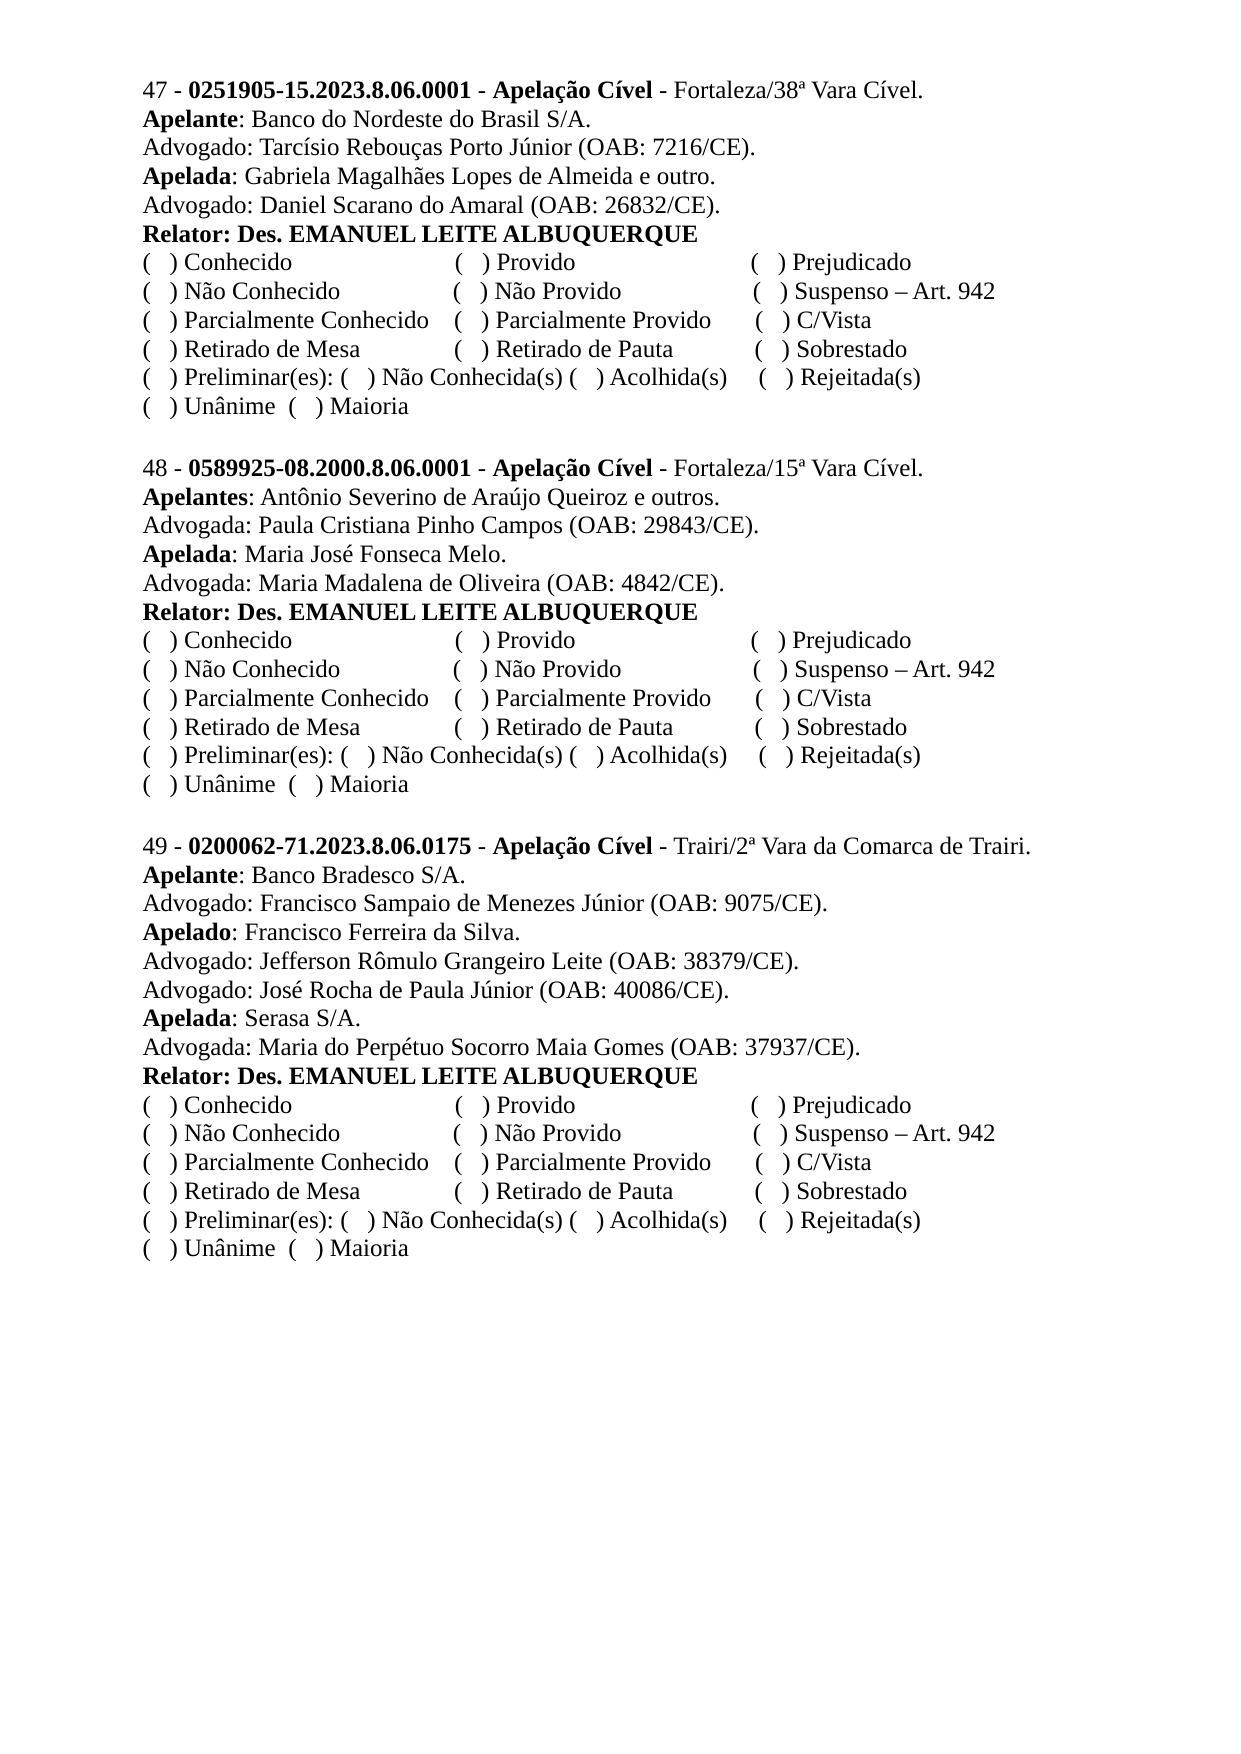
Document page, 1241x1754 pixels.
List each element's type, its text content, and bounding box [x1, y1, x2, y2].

text ( ) Conhecido ( ) Provido ( ) Prejudicado [142, 1090, 1141, 1118]
text Advogado: Francisco Sampaio de Menezes Júnior (OAB: 9075/CE). [142, 888, 1141, 917]
text ( ) Conhecido ( ) Provido ( ) Prejudicado [142, 626, 1141, 654]
text Advogada: Paula Cristiana Pinho Campos (OAB: 29843/CE). [142, 511, 1141, 539]
text ( ) Parcialmente Conhecido ( ) Parcialmente Provido ( ) C/Vista [142, 305, 1158, 334]
text Apelante: Banco Bradesco S/A. [142, 860, 1141, 888]
text Advogado: Daniel Scarano do Amaral (OAB: 26832/CE). [142, 190, 1141, 219]
text ( ) Preliminar(es): ( ) Não Conhecida(s) ( ) Acolhida(s) ( ) Rejeitada(s) [142, 362, 1158, 391]
text ( ) Conhecido ( ) Provido ( ) Prejudicado [142, 247, 1141, 276]
text ( ) Preliminar(es): ( ) Não Conhecida(s) ( ) Acolhida(s) ( ) Rejeitada(s) [142, 1205, 1158, 1233]
text Apelada: Gabriela Magalhães Lopes de Almeida e outro. [142, 161, 1141, 190]
text ( ) Parcialmente Conhecido ( ) Parcialmente Provido ( ) C/Vista [142, 683, 1158, 712]
text Relator: Des. EMANUEL LEITE ALBUQUERQUE [142, 1061, 1141, 1090]
text ( ) Retirado de Mesa ( ) Retirado de Pauta ( ) Sobrestado [142, 1176, 1158, 1205]
text Relator: Des. EMANUEL LEITE ALBUQUERQUE [142, 597, 1141, 626]
text Advogado: José Rocha de Paula Júnior (OAB: 40086/CE). [142, 975, 1141, 1003]
text ( ) Unânime ( ) Maioria [142, 1233, 1141, 1262]
text ( ) Não Conhecido ( ) Não Provido ( ) Suspenso – Art. 942 [142, 1118, 1158, 1147]
text ( ) Unânime ( ) Maioria [142, 769, 1141, 798]
text Apelantes: Antônio Severino de Araújo Queiroz e outros. [142, 482, 1141, 511]
text Advogada: Maria Madalena de Oliveira (OAB: 4842/CE). [142, 568, 1141, 597]
text Advogada: Maria do Perpétuo Socorro Maia Gomes (OAB: 37937/CE). [142, 1032, 1141, 1061]
text ( ) Não Conhecido ( ) Não Provido ( ) Suspenso – Art. 942 [142, 276, 1158, 305]
text Apelada: Serasa S/A. [142, 1003, 1141, 1032]
text ( ) Retirado de Mesa ( ) Retirado de Pauta ( ) Sobrestado [142, 334, 1158, 362]
text Advogado: Tarcísio Rebouças Porto Júnior (OAB: 7216/CE). [142, 132, 1141, 161]
text ( ) Unânime ( ) Maioria [142, 391, 1141, 420]
text ( ) Retirado de Mesa ( ) Retirado de Pauta ( ) Sobrestado [142, 712, 1158, 741]
text Relator: Des. EMANUEL LEITE ALBUQUERQUE [142, 219, 1141, 247]
text Apelado: Francisco Ferreira da Silva. [142, 917, 1141, 946]
text ( ) Preliminar(es): ( ) Não Conhecida(s) ( ) Acolhida(s) ( ) Rejeitada(s) [142, 741, 1158, 769]
text Apelada: Maria José Fonseca Melo. [142, 539, 1141, 568]
text 49 - 0200062-71.2023.8.06.0175 - Apelação Cível - Trairi/2ª Vara da Comarca de Trairi. [142, 831, 1141, 860]
text Apelante: Banco do Nordeste do Brasil S/A. [142, 104, 1141, 132]
text 47 - 0251905-15.2023.8.06.0001 - Apelação Cível - Fortaleza/38ª Vara Cível. [142, 75, 1141, 104]
text ( ) Parcialmente Conhecido ( ) Parcialmente Provido ( ) C/Vista [142, 1147, 1158, 1176]
text ( ) Não Conhecido ( ) Não Provido ( ) Suspenso – Art. 942 [142, 654, 1158, 683]
text 48 - 0589925-08.2000.8.06.0001 - Apelação Cível - Fortaleza/15ª Vara Cível. [142, 453, 1141, 482]
text Advogado: Jefferson Rômulo Grangeiro Leite (OAB: 38379/CE). [142, 946, 1141, 975]
